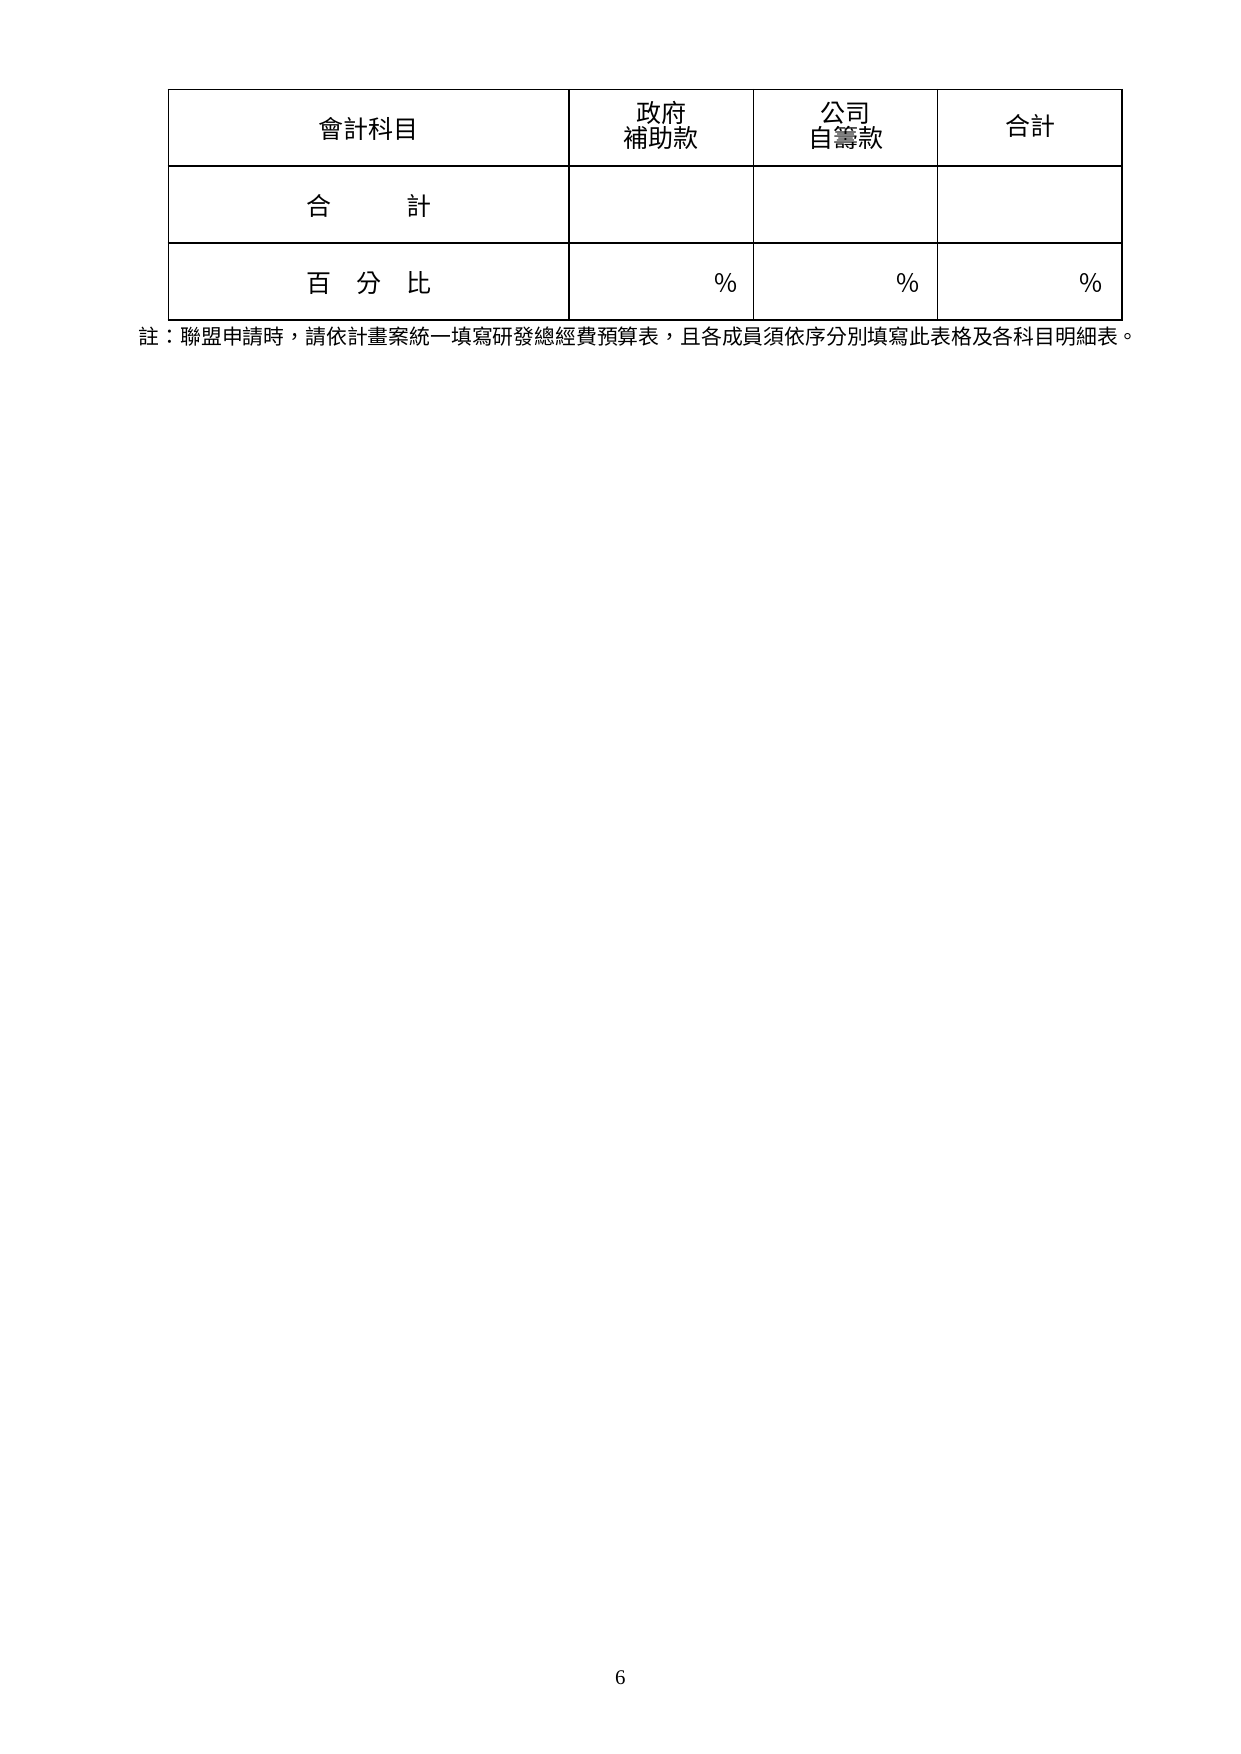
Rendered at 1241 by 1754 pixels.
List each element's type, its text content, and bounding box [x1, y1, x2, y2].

table_header 合計 [938, 90, 1121, 165]
table_cell ％ [570, 244, 753, 319]
table_cell [570, 167, 753, 242]
table_header 政府 補助款 [570, 90, 753, 165]
table_cell 合 計 [169, 167, 568, 242]
table_cell [754, 167, 937, 242]
table_cell ％ [938, 244, 1121, 319]
table_header 公司 自籌款 [754, 90, 937, 165]
table_cell [938, 167, 1121, 242]
text 註：聯盟申請時，請依計畫案統一填寫研發總經費預算表，且各成員須依序分別填寫此表格及各科目明細表。 [133, 321, 1152, 351]
table_cell ％ [754, 244, 937, 319]
table_header 會計科目 [169, 90, 568, 165]
table_cell 百 分 比 [169, 244, 568, 319]
